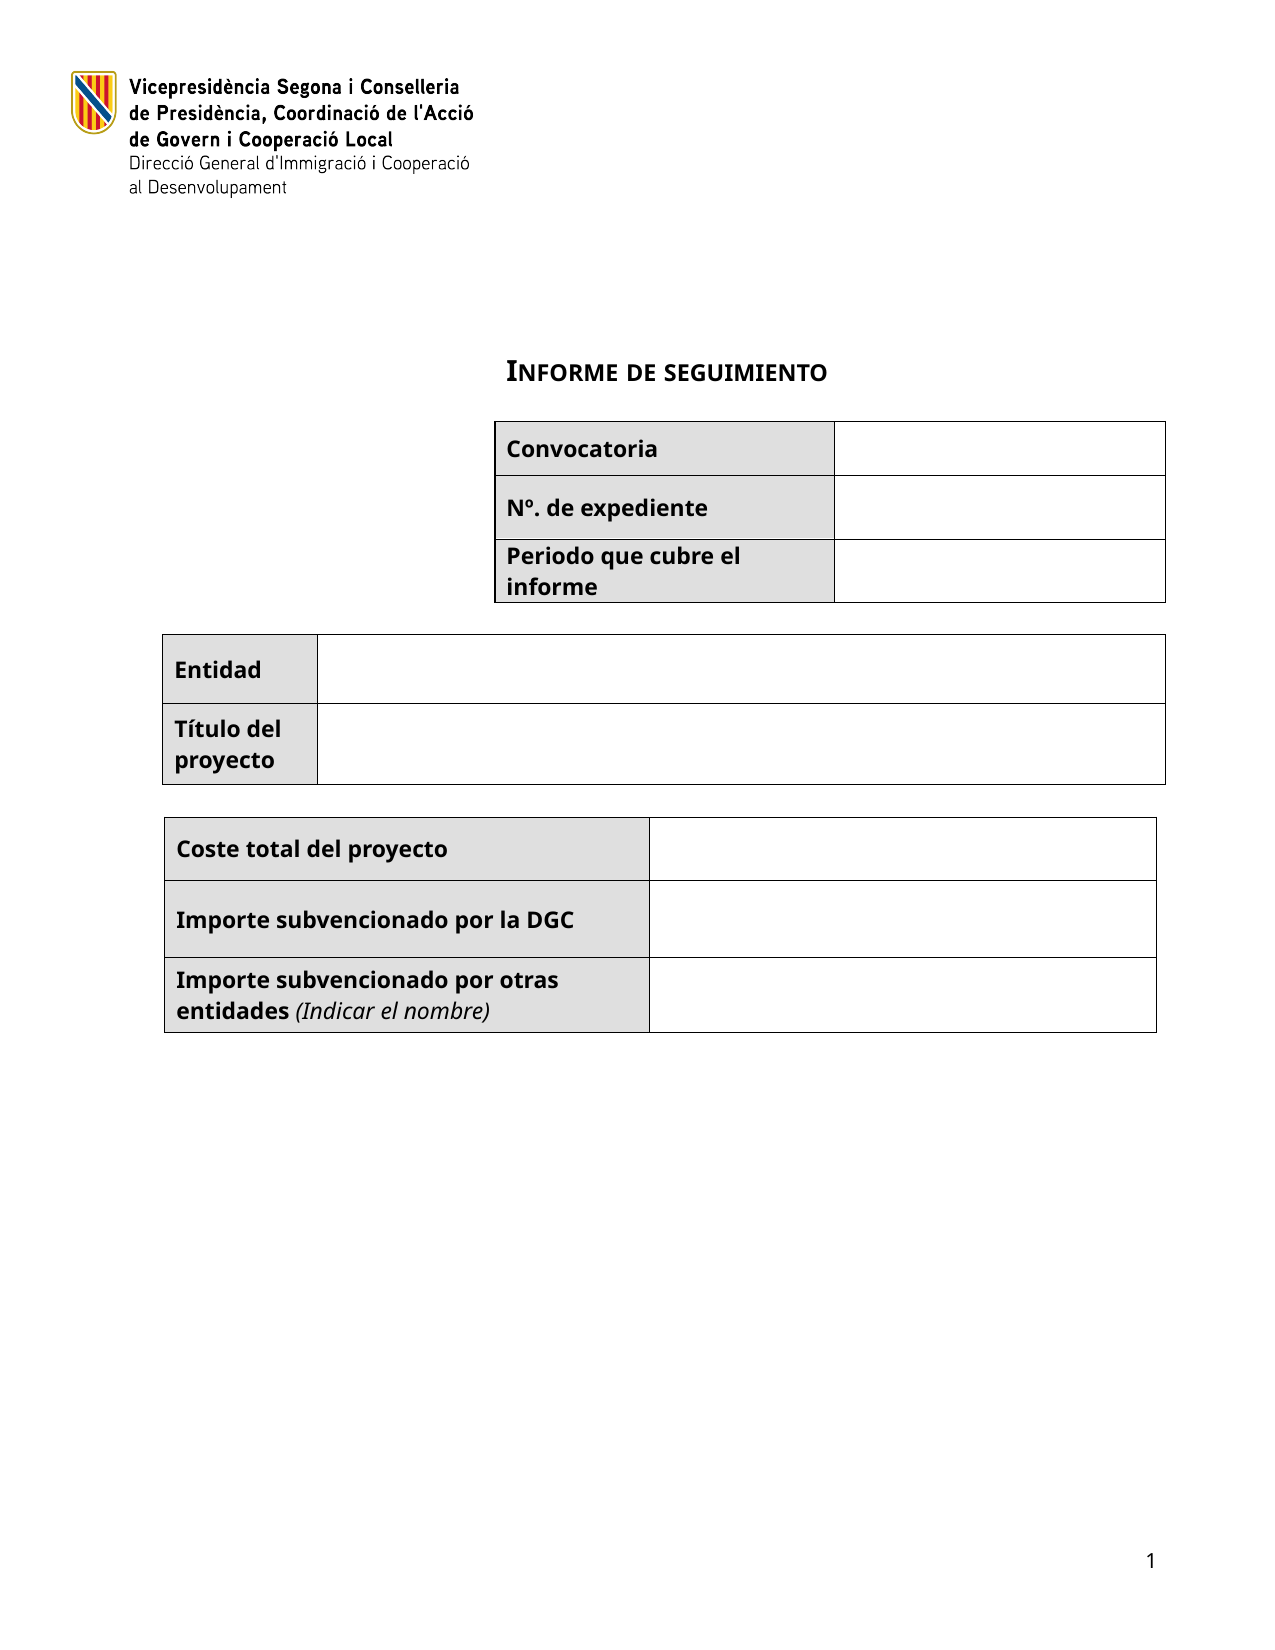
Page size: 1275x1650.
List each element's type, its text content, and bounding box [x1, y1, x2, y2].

table_header Convocatoria [496, 422, 834, 475]
table_cell [835, 540, 1165, 602]
table_cell Periodo que cubre el informe [496, 540, 834, 602]
table_cell [650, 958, 1156, 1032]
table_cell Importe subvencionado por otras entidades (Indicar el nombre) [165, 958, 649, 1032]
table_header [835, 422, 1165, 475]
table_cell [650, 881, 1156, 957]
table_cell [835, 476, 1165, 538]
picture [66, 62, 480, 206]
table_cell Importe subvencionado por la DGC [165, 881, 649, 957]
table_header Coste total del proyecto [165, 818, 649, 880]
table_header [650, 818, 1156, 880]
table_header Entidad [163, 635, 317, 703]
table_header [318, 635, 1165, 703]
table_cell [318, 704, 1165, 784]
table_cell Título del proyecto [163, 704, 317, 784]
text Informe de seguimiento [177, 350, 1157, 389]
table_cell Nº. de expediente [496, 476, 834, 538]
